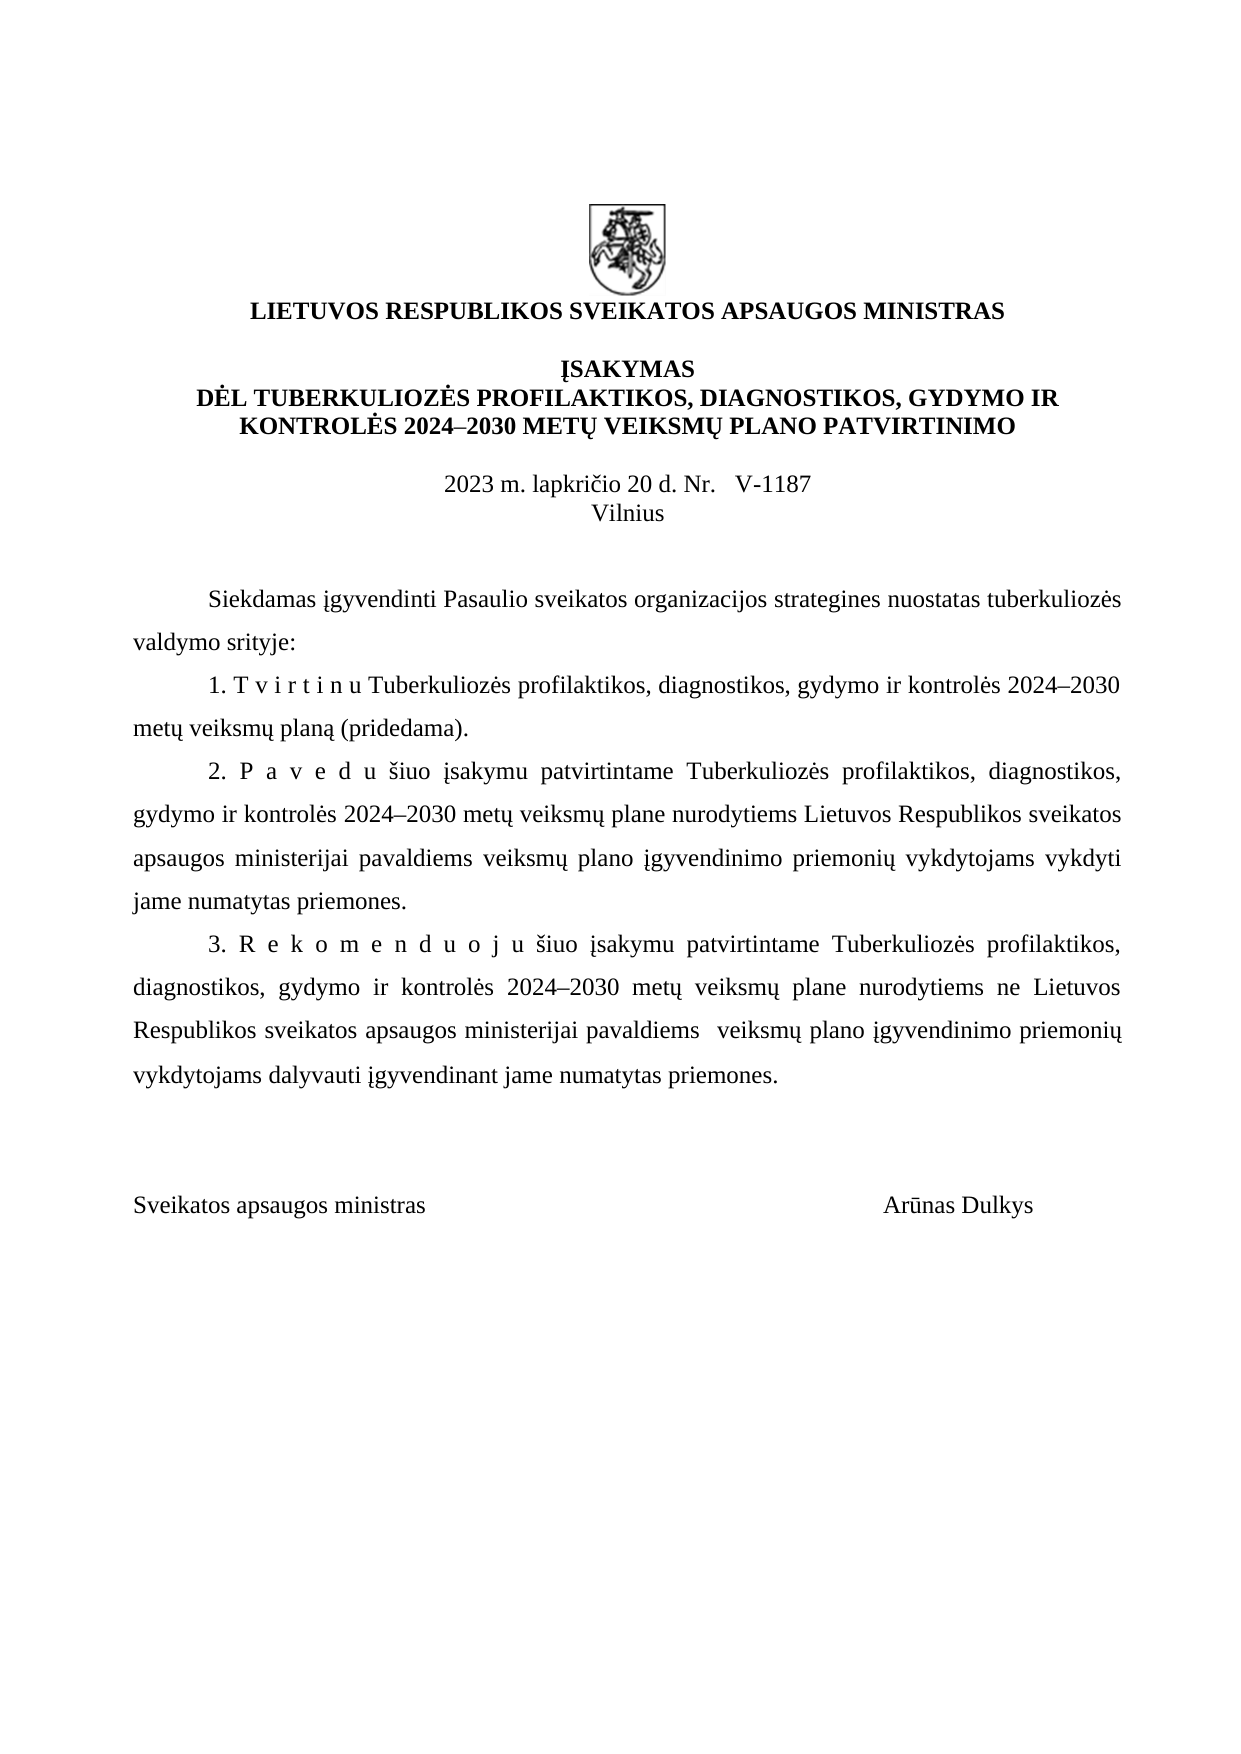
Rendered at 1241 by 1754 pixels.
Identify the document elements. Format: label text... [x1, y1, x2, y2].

text 1. T v i r t i n u Tuberkuliozės profilaktikos, diagnostikos, gydymo ir kontrolės 2024–2030 metų veiksmų planą (pridedama). [133, 670, 1122, 742]
text ĮSAKYMAS [133, 354, 1122, 383]
text LIETUVOS RESPUBLIKOS SVEIKATOS APSAUGOS MINISTRAS [133, 296, 1122, 325]
text 2. P a v e d u šiuo įsakymu patvirtintame Tuberkuliozės profilaktikos, diagnostikos, gydymo ir kontrolės 2024–2030 metų veiksmų plane nurodytiems Lietuvos Respublikos sveikatos apsaugos ministerijai pavaldiems veiksmų plano įgyvendinimo priemonių vykdytojams vykdyti jame numatytas priemones. [133, 756, 1122, 914]
text Vilnius [133, 498, 1122, 526]
text Sveikatos apsaugos ministras Arūnas Dulkys [133, 1190, 1122, 1218]
text Siekdamas įgyvendinti Pasaulio sveikatos organizacijos strategines nuostatas tuberkuliozės valdymo srityje: [133, 584, 1122, 656]
text 2023 m. lapkričio 20 d. Nr. V-1187 [133, 469, 1122, 498]
text 3. R e k o m e n d u o j u šiuo įsakymu patvirtintame Tuberkuliozės profilaktikos, diagnostikos, gydymo ir kontrolės 2024–2030 metų veiksmų plane nurodytiems ne Lietuvos Respublikos sveikatos apsaugos ministerijai pavaldiems veiksmų plano įgyvendinimo priemonių vykdytojams dalyvauti įgyvendinant jame numatytas priemones. [133, 929, 1122, 1089]
text DĖL TUBERKULIOZĖS PROFILAKTIKOS, DIAGNOSTIKOS, GYDYMO IR KONTROLĖS 2024–2030 METŲ VEIKSMŲ PLANO PATVIRTINIMO [133, 383, 1122, 440]
